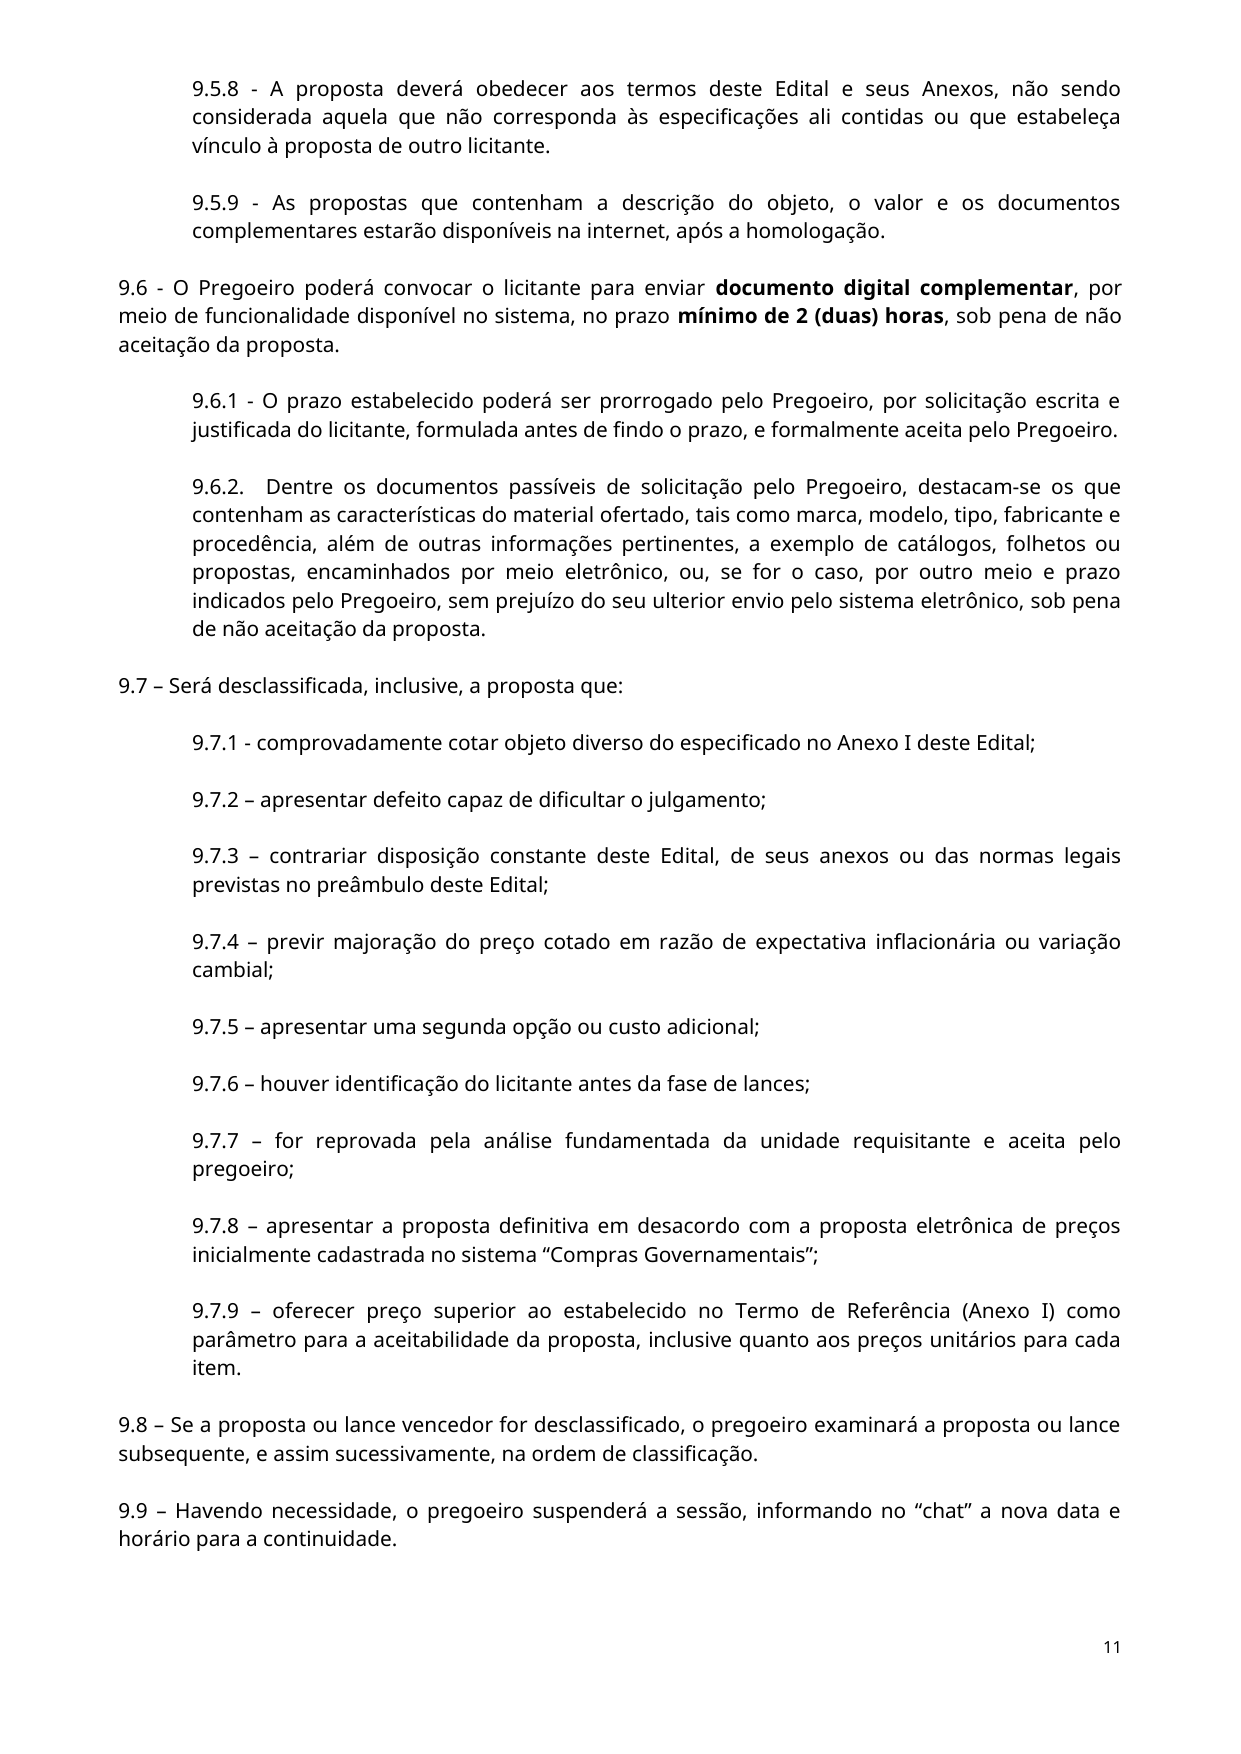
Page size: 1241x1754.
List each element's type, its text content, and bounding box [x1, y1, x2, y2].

text 9.7.9 – oferecer preço superior ao estabelecido no Termo de Referência (Anexo I) como parâmetro para a aceitabilidade da proposta, inclusive quanto aos preços unitários para cada item. [192, 1297, 1122, 1382]
text 9.6 - O Pregoeiro poderá convocar o licitante para enviar documento digital complementar, por meio de funcionalidade disponível no sistema, no prazo mínimo de 2 (duas) horas, sob pena de não aceitação da proposta. [118, 273, 1122, 358]
text 9.7.7 – for reprovada pela análise fundamentada da unidade requisitante e aceita pelo pregoeiro; [192, 1126, 1122, 1183]
text 9.7.2 – apresentar defeito capaz de dificultar o julgamento; [192, 785, 1122, 813]
text 9.8 – Se a proposta ou lance vencedor for desclassificado, o pregoeiro examinará a proposta ou lance subsequente, e assim sucessivamente, na ordem de classificação. [118, 1410, 1122, 1467]
text 9.7.4 – previr majoração do preço cotado em razão de expectativa inflacionária ou variação cambial; [192, 927, 1122, 984]
text 9.7.1 - comprovadamente cotar objeto diverso do especificado no Anexo I deste Edital; [192, 728, 1122, 756]
text 9.7.8 – apresentar a proposta definitiva em desacordo com a proposta eletrônica de preços inicialmente cadastrada no sistema “Compras Governamentais”; [192, 1211, 1122, 1268]
text 9.6.1 - O prazo estabelecido poderá ser prorrogado pelo Pregoeiro, por solicitação escrita e justificada do licitante, formulada antes de findo o prazo, e formalmente aceita pelo Pregoeiro. [192, 387, 1122, 443]
text 9.9 – Havendo necessidade, o pregoeiro suspenderá a sessão, informando no “chat” a nova data e horário para a continuidade. [118, 1496, 1122, 1553]
text 9.7.3 – contrariar disposição constante deste Edital, de seus anexos ou das normas legais previstas no preâmbulo deste Edital; [192, 842, 1122, 898]
text 9.5.9 - As propostas que contenham a descrição do objeto, o valor e os documentos complementares estarão disponíveis na internet, após a homologação. [192, 188, 1122, 244]
text 9.5.8 - A proposta deverá obedecer aos termos deste Edital e seus Anexos, não sendo considerada aquela que não corresponda às especificações ali contidas ou que estabeleça vínculo à proposta de outro licitante. [192, 74, 1122, 159]
text 9.7.6 – houver identificação do licitante antes da fase de lances; [192, 1069, 1122, 1098]
text 9.7 – Será desclassificada, inclusive, a proposta que: [118, 671, 1122, 699]
text 9.7.5 – apresentar uma segunda opção ou custo adicional; [192, 1012, 1122, 1041]
text 9.6.2. Dentre os documentos passíveis de solicitação pelo Pregoeiro, destacam-se os que contenham as características do material ofertado, tais como marca, modelo, tipo, fabricante e procedência, além de outras informações pertinentes, a exemplo de catálogos, folhetos ou propostas, encaminhados por meio eletrônico, ou, se for o caso, por outro meio e prazo indicados pelo Pregoeiro, sem prejuízo do seu ulterior envio pelo sistema eletrônico, sob pena de não aceitação da proposta. [192, 472, 1122, 643]
